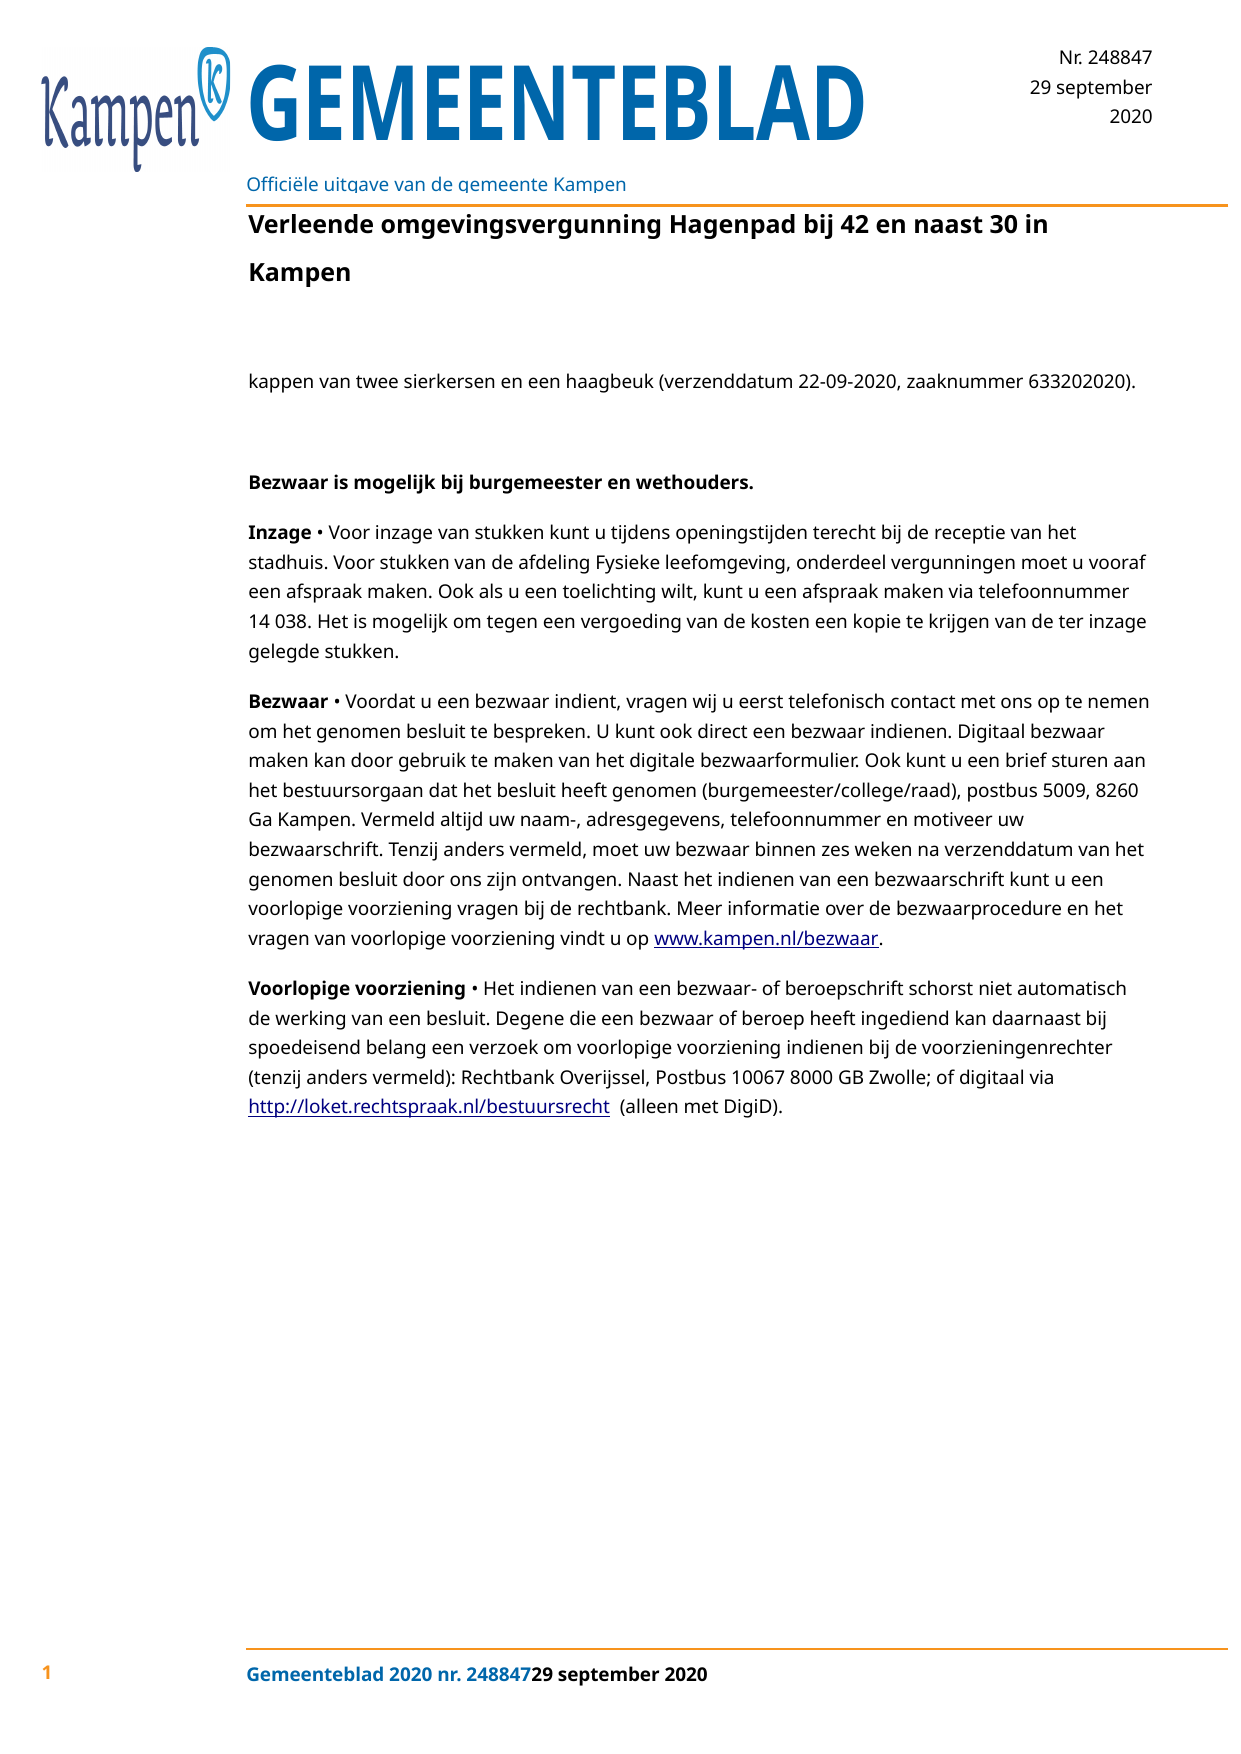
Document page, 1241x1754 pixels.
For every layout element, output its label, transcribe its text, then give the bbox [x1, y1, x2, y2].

text Verleende omgevingsvergunning Hagenpad bij 42 en naast 30 in Kampen [248, 207, 1152, 288]
text Bezwaar is mogelijk bij burgemeester en wethouders. [248, 469, 1152, 495]
text kappen van twee sierkersen en een haagbeuk (verzenddatum 22-09-2020, zaaknummer 633202020). [248, 368, 1152, 394]
text Bezwaar • Voordat u een bezwaar indient, vragen wij u eerst telefonisch contact met ons op te nemen om het genomen besluit te bespreken. U kunt ook direct een bezwaar indienen. Digitaal bezwaar maken kan door gebruik te maken van het digitale bezwaarformulier. Ook kunt u een brief sturen aan het bestuursorgaan dat het besluit heeft genomen (burgemeester/college/raad), postbus 5009, 8260 Ga Kampen. Vermeld altijd uw naam-, adresgegevens, telefoonnummer en motiveer uw bezwaarschrift. Tenzij anders vermeld, moet uw bezwaar binnen zes weken na verzenddatum van het genomen besluit door ons zijn ontvangen. Naast het indienen van een bezwaarschrift kunt u een voorlopige voorziening vragen bij de rechtbank. Meer informatie over de bezwaarprocedure en het vragen van voorlopige voorziening vindt u op www.kampen.nl/bezwaar. [248, 688, 1152, 951]
picture [41, 47, 231, 172]
text Inzage • Voor inzage van stukken kunt u tijdens openingstijden terecht bij de receptie van het stadhuis. Voor stukken van de afdeling Fysieke leefomgeving, onderdeel vergunningen moet u vooraf een afspraak maken. Ook als u een toelichting wilt, kunt u een afspraak maken via telefoonnummer 14 038. Het is mogelijk om tegen een vergoeding van de kosten een kopie te krijgen van de ter inzage gelegde stukken. [248, 519, 1152, 664]
text Voorlopige voorziening • Het indienen van een bezwaar- of beroepschrift schorst niet automatisch de werking van een besluit. Degene die een bezwaar of beroep heeft ingediend kan daarnaast bij spoedeisend belang een verzoek om voorlopige voorziening indienen bij de voorzieningenrechter (tenzij anders vermeld): Rechtbank Overijssel, Postbus 10067 8000 GB Zwolle; of digitaal via http://loket.rechtspraak.nl/bestuursrecht (alleen met DigiD). [248, 975, 1152, 1119]
